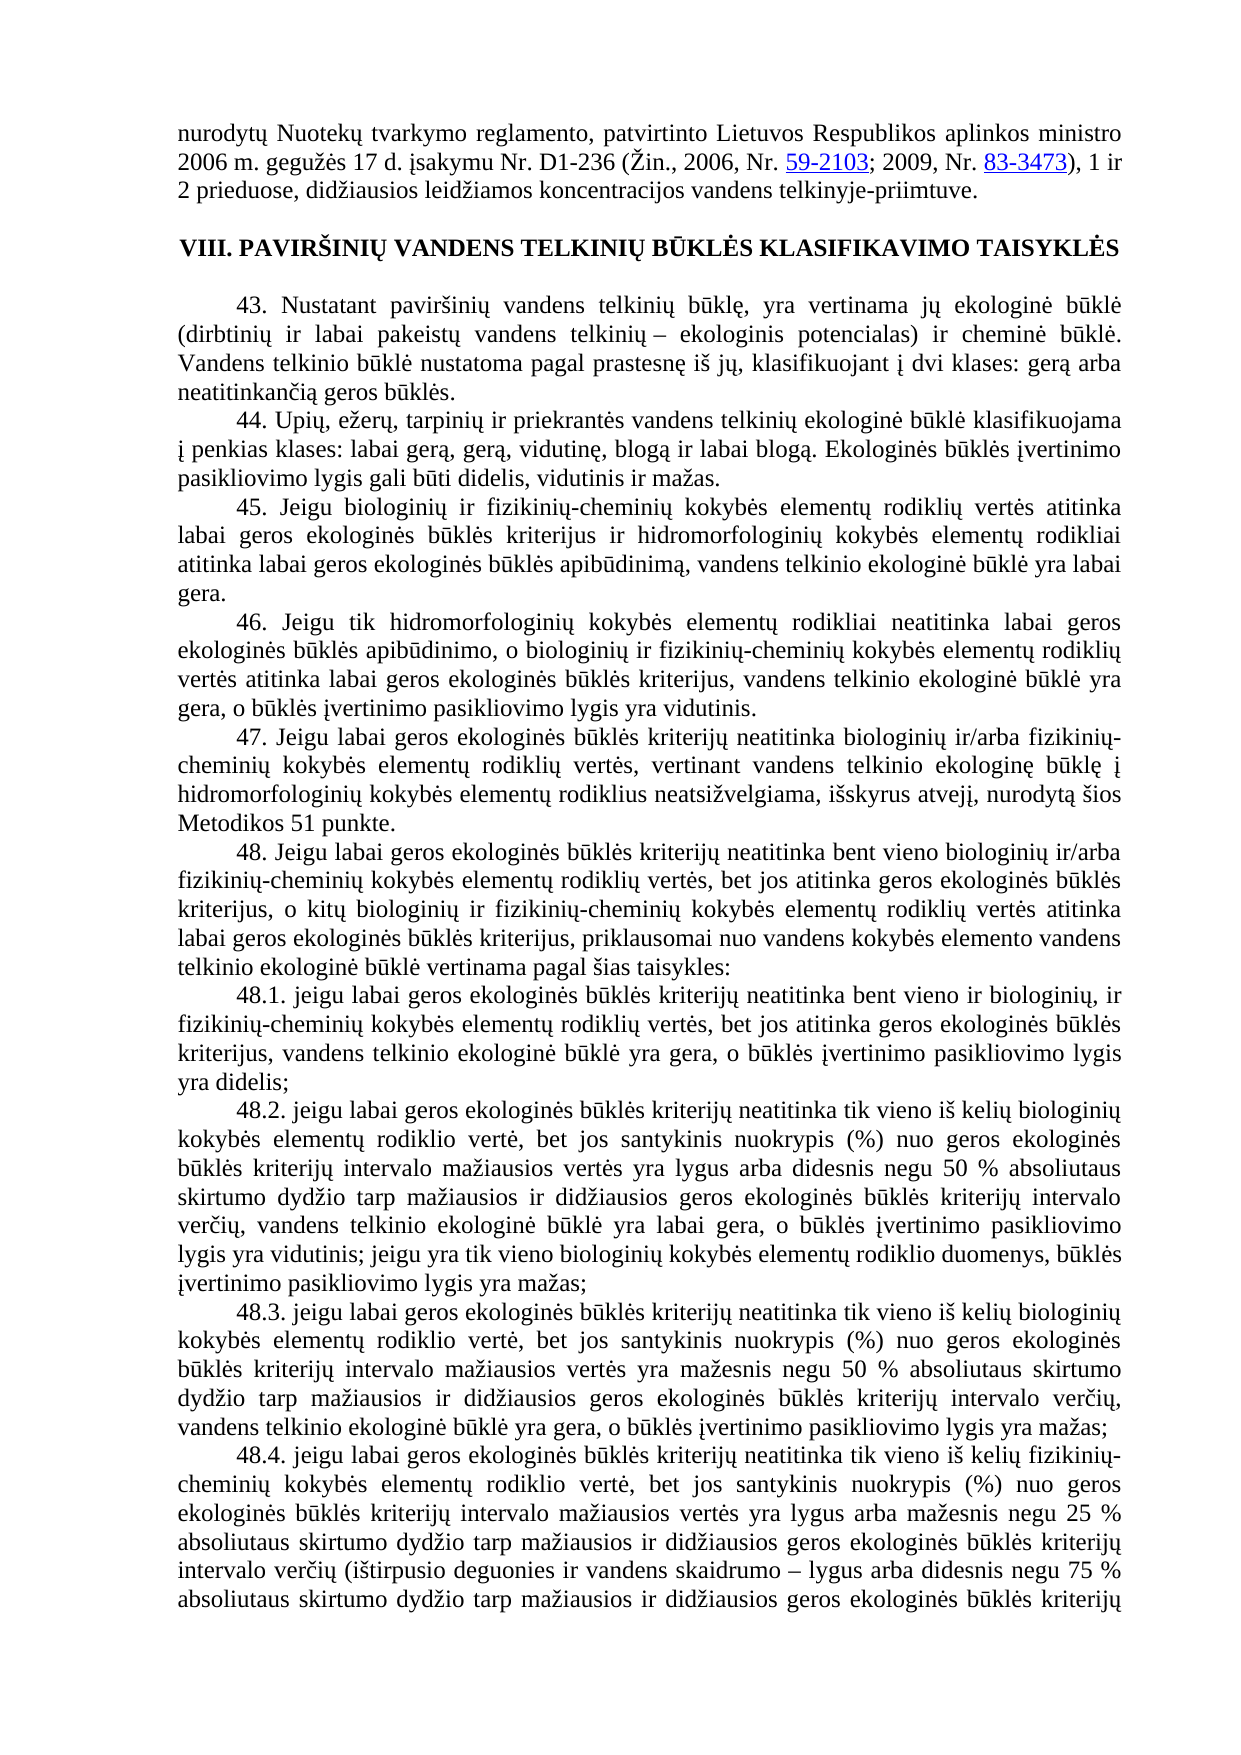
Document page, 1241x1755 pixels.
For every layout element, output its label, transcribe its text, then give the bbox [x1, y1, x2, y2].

text 48.1. jeigu labai geros ekologinės būklės kriterijų neatitinka bent vieno ir biologinių, ir fizikinių-cheminių kokybės elementų rodiklių vertės, bet jos atitinka geros ekologinės būklės kriterijus, vandens telkinio ekologinė būklė yra gera, o būklės įvertinimo pasikliovimo lygis yra didelis; [177, 981, 1122, 1096]
text 48. Jeigu labai geros ekologinės būklės kriterijų neatitinka bent vieno biologinių ir/arba fizikinių-cheminių kokybės elementų rodiklių vertės, bet jos atitinka geros ekologinės būklės kriterijus, o kitų biologinių ir fizikinių-cheminių kokybės elementų rodiklių vertės atitinka labai geros ekologinės būklės kriterijus, priklausomai nuo vandens kokybės elemento vandens telkinio ekologinė būklė vertinama pagal šias taisykles: [177, 837, 1122, 981]
text 43. Nustatant paviršinių vandens telkinių būklę, yra vertinama jų ekologinė būklė (dirbtinių ir labai pakeistų vandens telkinių – ekologinis potencialas) ir cheminė būklė. Vandens telkinio būklė nustatoma pagal prastesnę iš jų, klasifikuojant į dvi klases: gerą arba neatitinkančią geros būklės. [177, 291, 1122, 406]
text 44. Upių, ežerų, tarpinių ir priekrantės vandens telkinių ekologinė būklė klasifikuojama į penkias klases: labai gerą, gerą, vidutinę, blogą ir labai blogą. Ekologinės būklės įvertinimo pasikliovimo lygis gali būti didelis, vidutinis ir mažas. [177, 406, 1122, 492]
text nurodytų Nuotekų tvarkymo reglamento, patvirtinto Lietuvos Respublikos aplinkos ministro 2006 m. gegužės 17 d. įsakymu Nr. D1-236 (Žin., 2006, Nr. 59-2103; 2009, Nr. 83-3473), 1 ir 2 prieduose, didžiausios leidžiamos koncentracijos vandens telkinyje-priimtuve. [177, 118, 1122, 204]
text 48.4. jeigu labai geros ekologinės būklės kriterijų neatitinka tik vieno iš kelių fizikinių-cheminių kokybės elementų rodiklio vertė, bet jos santykinis nuokrypis (%) nuo geros ekologinės būklės kriterijų intervalo mažiausios vertės yra lygus arba mažesnis negu 25 % absoliutaus skirtumo dydžio tarp mažiausios ir didžiausios geros ekologinės būklės kriterijų intervalo verčių (ištirpusio deguonies ir vandens skaidrumo – lygus arba didesnis negu 75 % absoliutaus skirtumo dydžio tarp mažiausios ir didžiausios geros ekologinės būklės kriterijų [177, 1441, 1122, 1613]
text 45. Jeigu biologinių ir fizikinių-cheminių kokybės elementų rodiklių vertės atitinka labai geros ekologinės būklės kriterijus ir hidromorfologinių kokybės elementų rodikliai atitinka labai geros ekologinės būklės apibūdinimą, vandens telkinio ekologinė būklė yra labai gera. [177, 492, 1122, 607]
text 47. Jeigu labai geros ekologinės būklės kriterijų neatitinka biologinių ir/arba fizikinių-cheminių kokybės elementų rodiklių vertės, vertinant vandens telkinio ekologinę būklę į hidromorfologinių kokybės elementų rodiklius neatsižvelgiama, išskyrus atvejį, nurodytą šios Metodikos 51 punkte. [177, 722, 1122, 837]
text VIII. PAVIRŠINIŲ VANDENS TELKINIŲ BŪKLĖS KLASIFIKAVIMO TAISYKLĖS [177, 233, 1122, 262]
text 46. Jeigu tik hidromorfologinių kokybės elementų rodikliai neatitinka labai geros ekologinės būklės apibūdinimo, o biologinių ir fizikinių-cheminių kokybės elementų rodiklių vertės atitinka labai geros ekologinės būklės kriterijus, vandens telkinio ekologinė būklė yra gera, o būklės įvertinimo pasikliovimo lygis yra vidutinis. [177, 607, 1122, 722]
text 48.3. jeigu labai geros ekologinės būklės kriterijų neatitinka tik vieno iš kelių biologinių kokybės elementų rodiklio vertė, bet jos santykinis nuokrypis (%) nuo geros ekologinės būklės kriterijų intervalo mažiausios vertės yra mažesnis negu 50 % absoliutaus skirtumo dydžio tarp mažiausios ir didžiausios geros ekologinės būklės kriterijų intervalo verčių, vandens telkinio ekologinė būklė yra gera, o būklės įvertinimo pasikliovimo lygis yra mažas; [177, 1297, 1122, 1441]
text 48.2. jeigu labai geros ekologinės būklės kriterijų neatitinka tik vieno iš kelių biologinių kokybės elementų rodiklio vertė, bet jos santykinis nuokrypis (%) nuo geros ekologinės būklės kriterijų intervalo mažiausios vertės yra lygus arba didesnis negu 50 % absoliutaus skirtumo dydžio tarp mažiausios ir didžiausios geros ekologinės būklės kriterijų intervalo verčių, vandens telkinio ekologinė būklė yra labai gera, o būklės įvertinimo pasikliovimo lygis yra vidutinis; jeigu yra tik vieno biologinių kokybės elementų rodiklio duomenys, būklės įvertinimo pasikliovimo lygis yra mažas; [177, 1096, 1122, 1297]
